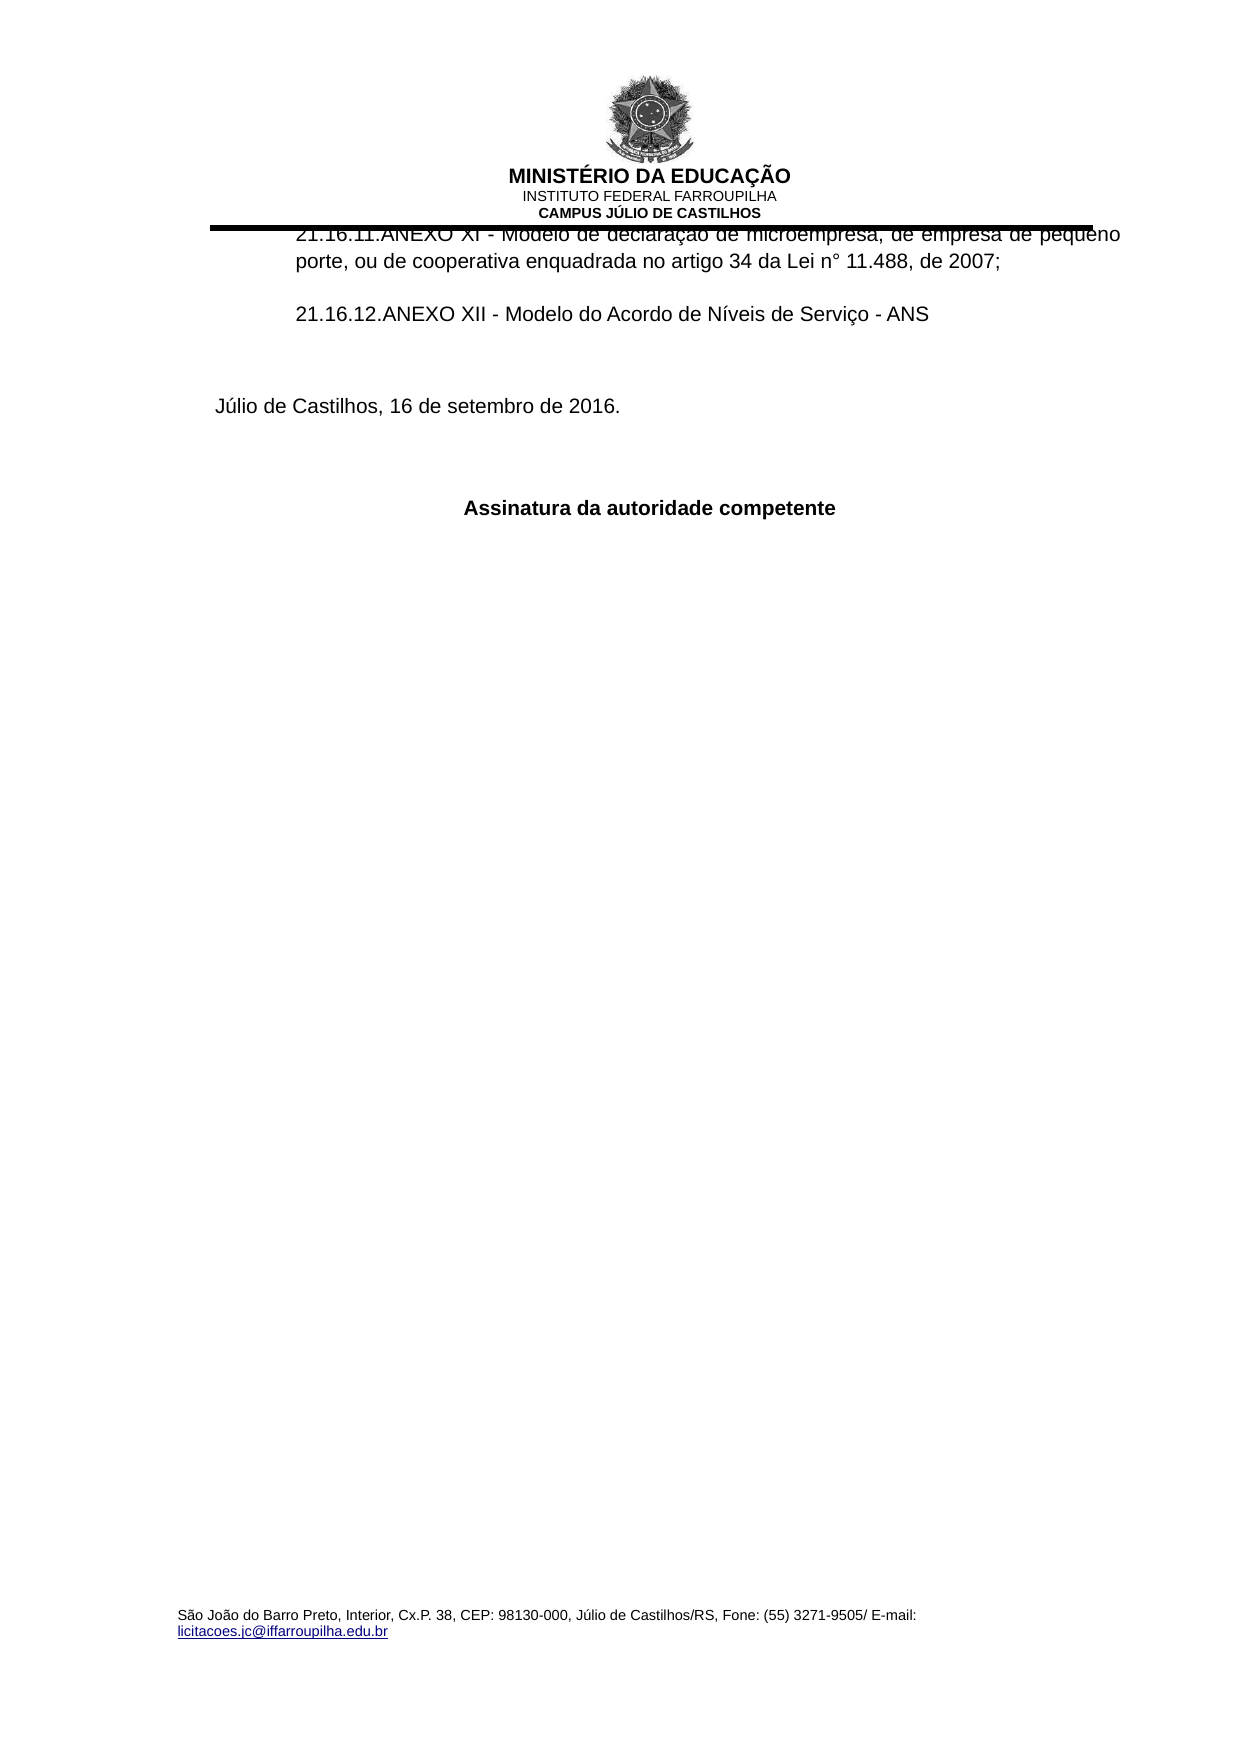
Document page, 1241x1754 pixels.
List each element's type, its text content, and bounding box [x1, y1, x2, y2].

list ANEXO XI - Modelo de declaração de microempresa, de empresa de pequeno porte, ou de cooperativa enquadrada no artigo 34 da Lei n° 11.488, de 2007; [295, 222, 1122, 273]
list ANEXO XII - Modelo do Acordo de Níveis de Serviço - ANS [295, 302, 1122, 326]
text Júlio de Castilhos, 16 de setembro de 2016. [215, 394, 1122, 418]
text Assinatura da autoridade competente [177, 496, 1122, 519]
